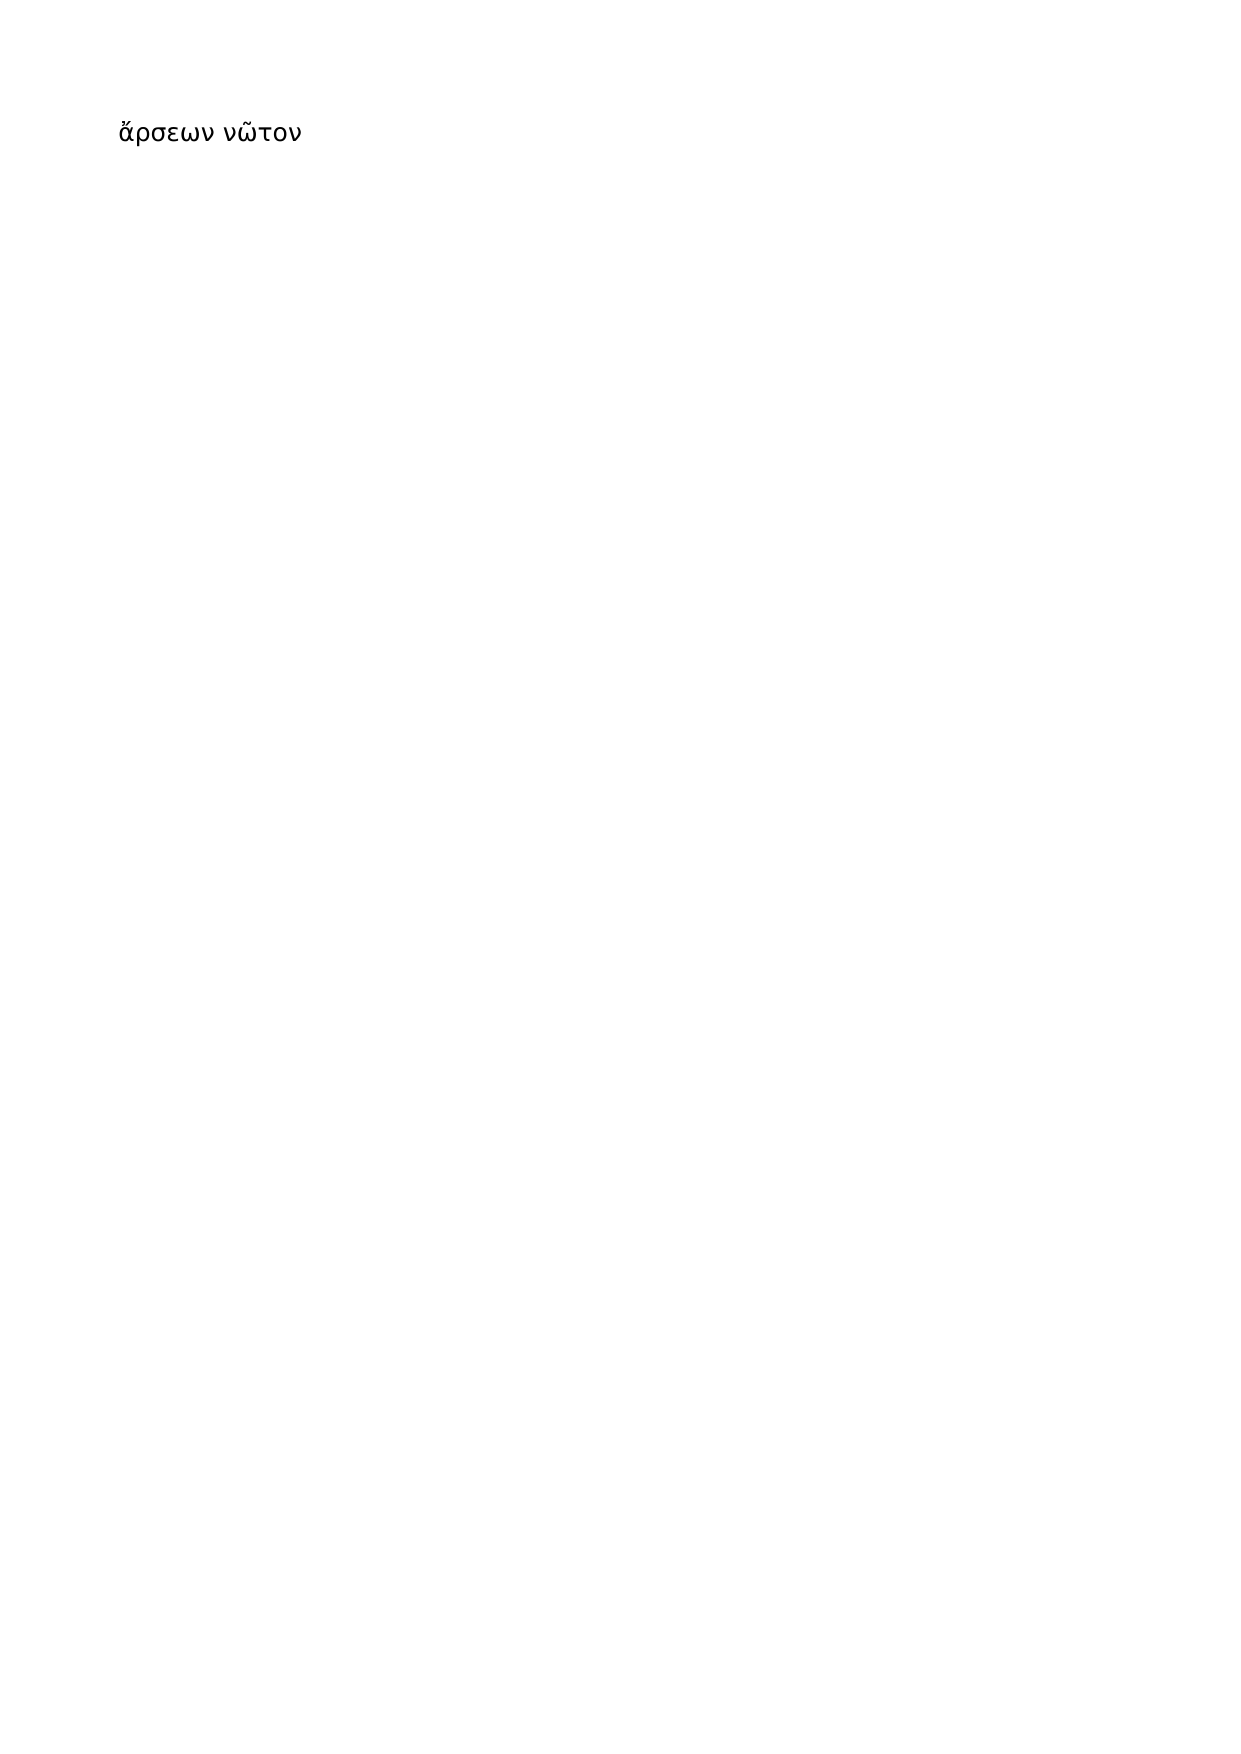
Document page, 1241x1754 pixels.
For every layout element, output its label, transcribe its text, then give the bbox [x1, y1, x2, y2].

text ἄρσεων νῶτον [118, 118, 1122, 147]
